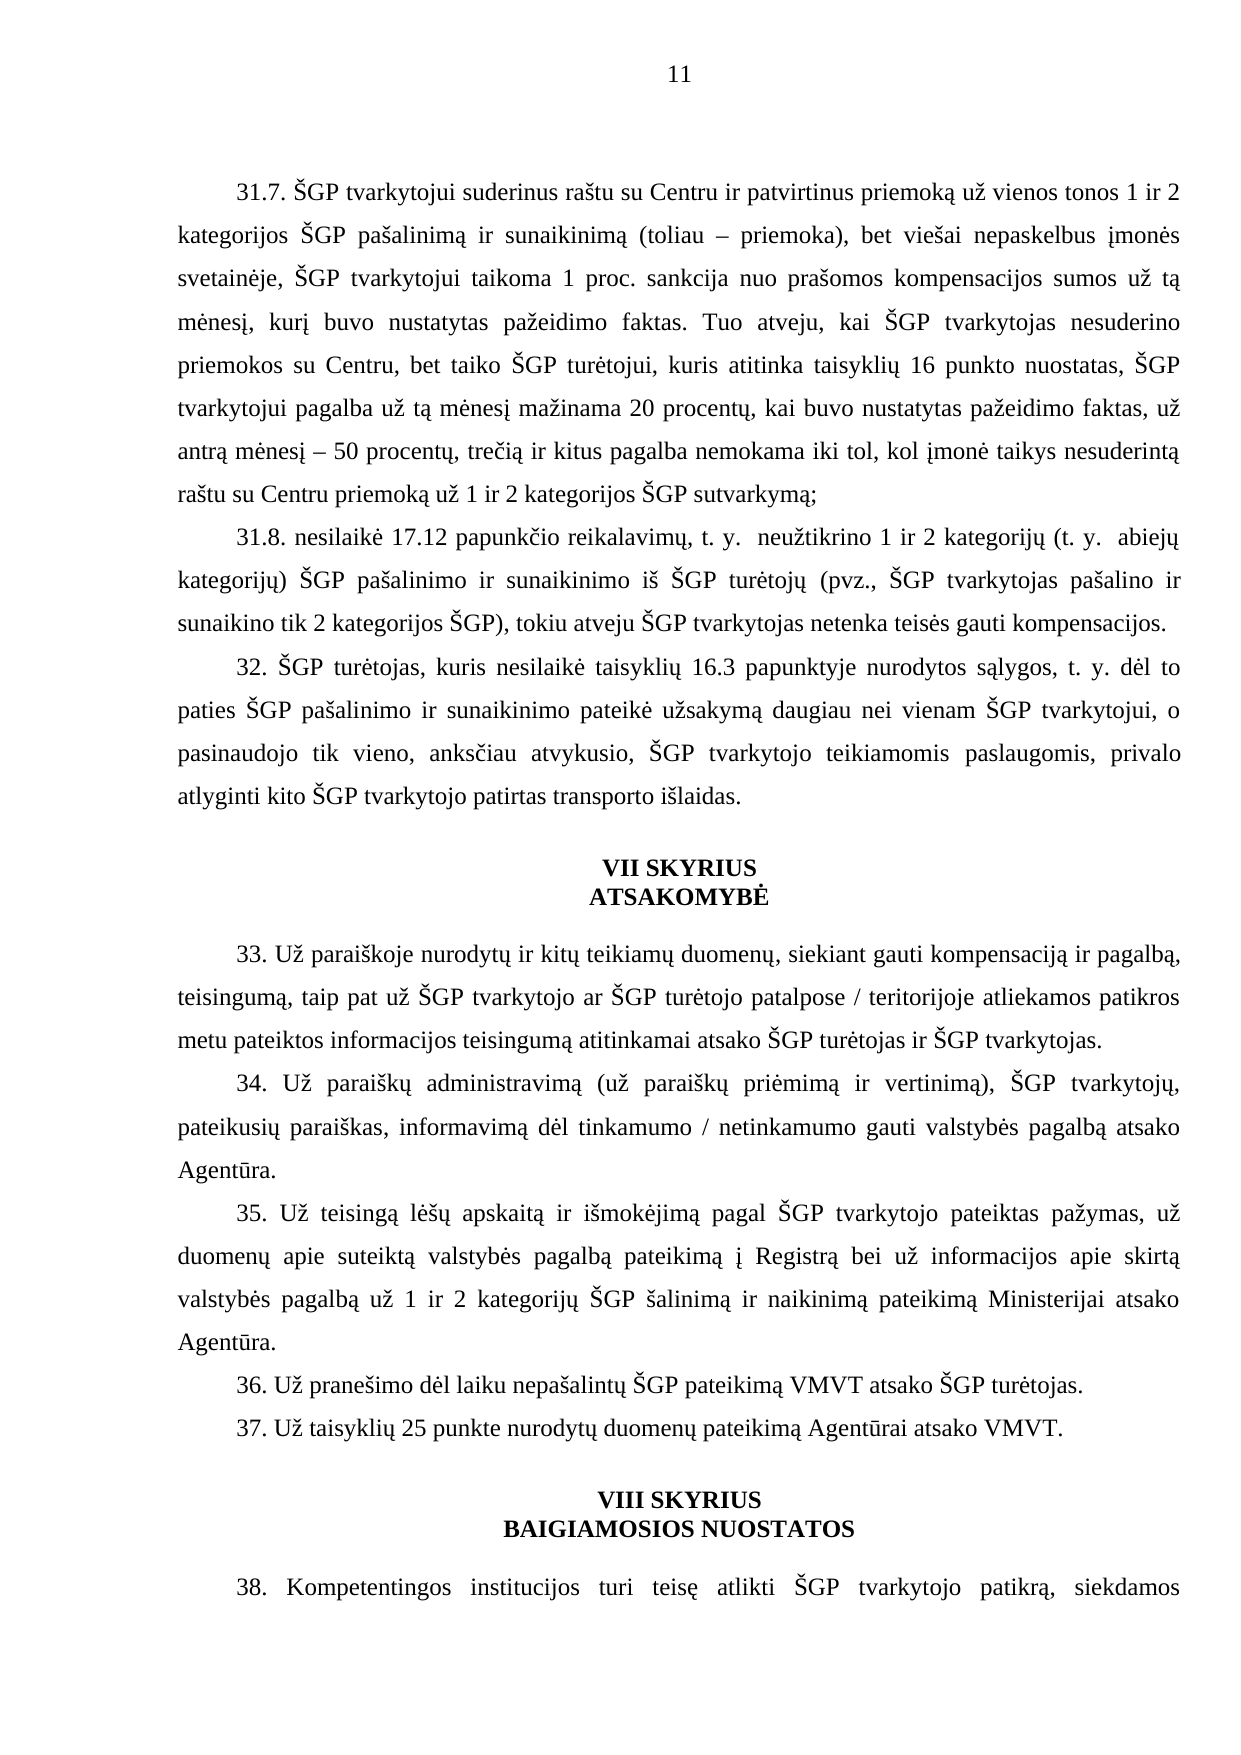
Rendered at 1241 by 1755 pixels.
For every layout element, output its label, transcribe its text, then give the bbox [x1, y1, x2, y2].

text 35. Už teisingą lėšų apskaitą ir išmokėjimą pagal ŠGP tvarkytojo pateiktas pažymas, už duomenų apie suteiktą valstybės pagalbą pateikimą į Registrą bei už informacijos apie skirtą valstybės pagalbą už 1 ir 2 kategorijų ŠGP šalinimą ir naikinimą pateikimą Ministerijai atsako Agentūra. [177, 1198, 1181, 1356]
text ATSAKOMYBĖ [177, 882, 1181, 910]
text 38. Kompetentingos institucijos turi teisę atlikti ŠGP tvarkytojo patikrą, siekdamos [177, 1572, 1181, 1600]
text 34. Už paraiškų administravimą (už paraiškų priėmimą ir vertinimą), ŠGP tvarkytojų, pateikusių paraiškas, informavimą dėl tinkamumo / netinkamumo gauti valstybės pagalbą atsako Agentūra. [177, 1068, 1181, 1183]
text 37. Už taisyklių 25 punkte nurodytų duomenų pateikimą Agentūrai atsako VMVT. [177, 1413, 1181, 1442]
text 32. ŠGP turėtojas, kuris nesilaikė taisyklių 16.3 papunktyje nurodytos sąlygos, t. y. dėl to paties ŠGP pašalinimo ir sunaikinimo pateikė užsakymą daugiau nei vienam ŠGP tvarkytojui, o pasinaudojo tik vieno, anksčiau atvykusio, ŠGP tvarkytojo teikiamomis paslaugomis, privalo atlyginti kito ŠGP tvarkytojo patirtas transporto išlaidas. [177, 652, 1181, 810]
text 36. Už pranešimo dėl laiku nepašalintų ŠGP pateikimą VMVT atsako ŠGP turėtojas. [177, 1370, 1181, 1399]
text 31.7. ŠGP tvarkytojui suderinus raštu su Centru ir patvirtinus priemoką už vienos tonos 1 ir 2 kategorijos ŠGP pašalinimą ir sunaikinimą (toliau – priemoka), bet viešai nepaskelbus įmonės svetainėje, ŠGP tvarkytojui taikoma 1 proc. sankcija nuo prašomos kompensacijos sumos už tą mėnesį, kurį buvo nustatytas pažeidimo faktas. Tuo atveju, kai ŠGP tvarkytojas nesuderino priemokos su Centru, bet taiko ŠGP turėtojui, kuris atitinka taisyklių 16 punkto nuostatas, ŠGP tvarkytojui pagalba už tą mėnesį mažinama 20 procentų, kai buvo nustatytas pažeidimo faktas, už antrą mėnesį – 50 procentų, trečią ir kitus pagalba nemokama iki tol, kol įmonė taikys nesuderintą raštu su Centru priemoką už 1 ir 2 kategorijos ŠGP sutvarkymą; [177, 177, 1181, 508]
text VIII SKYRIUS [177, 1485, 1181, 1514]
text 31.8. nesilaikė 17.12 papunkčio reikalavimų, t. y. neužtikrino 1 ir 2 kategorijų (t. y. abiejų kategorijų) ŠGP pašalinimo ir sunaikinimo iš ŠGP turėtojų (pvz., ŠGP tvarkytojas pašalino ir sunaikino tik 2 kategorijos ŠGP), tokiu atveju ŠGP tvarkytojas netenka teisės gauti kompensacijos. [177, 522, 1181, 637]
text BAIGIAMOSIOS NUOSTATOS [177, 1514, 1181, 1543]
text VII SKYRIUS [177, 853, 1181, 882]
text 33. Už paraiškoje nurodytų ir kitų teikiamų duomenų, siekiant gauti kompensaciją ir pagalbą, teisingumą, taip pat už ŠGP tvarkytojo ar ŠGP turėtojo patalpose / teritorijoje atliekamos patikros metu pateiktos informacijos teisingumą atitinkamai atsako ŠGP turėtojas ir ŠGP tvarkytojas. [177, 939, 1181, 1054]
